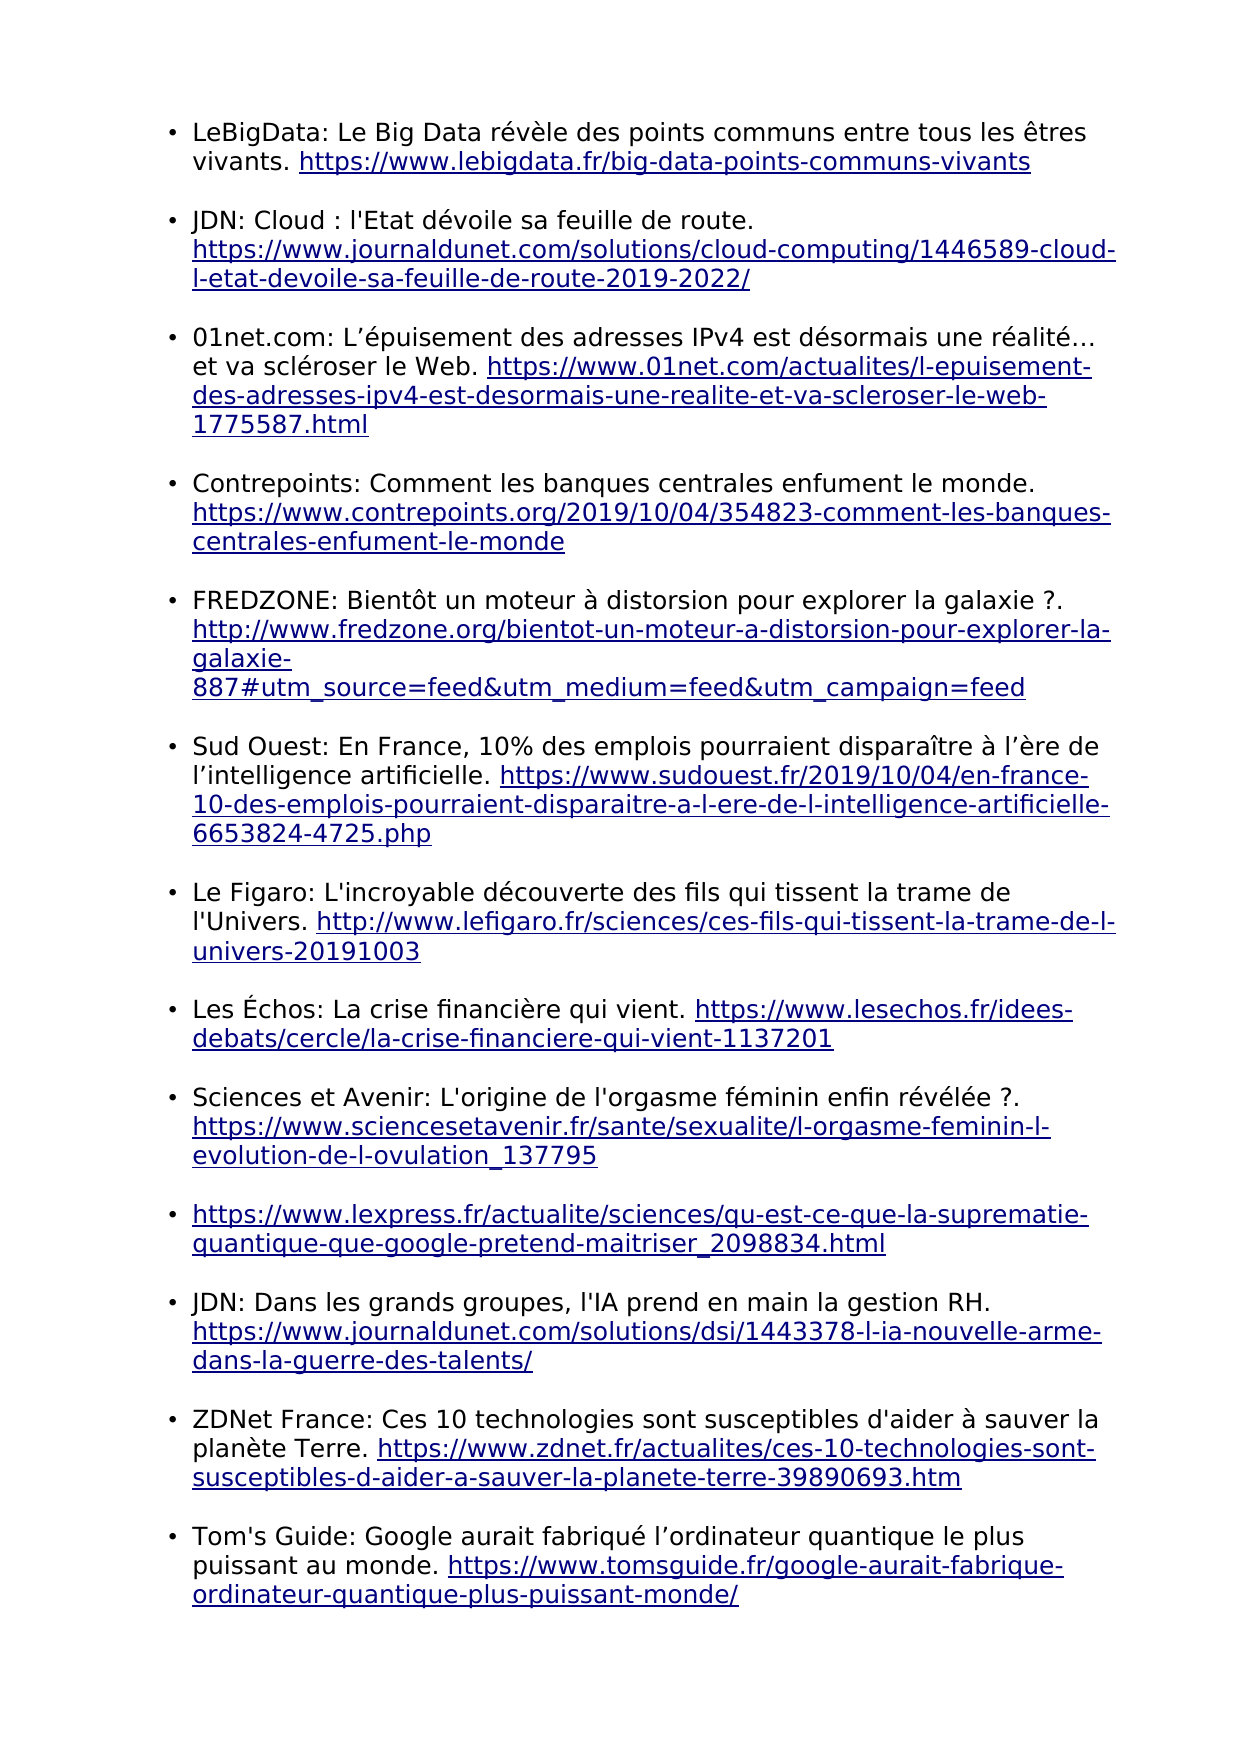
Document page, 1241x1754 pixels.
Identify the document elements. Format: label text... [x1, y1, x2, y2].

list Les Échos: La crise financière qui vient. https://www.lesechos.fr/idees-debats/cercle/la-crise-financiere-qui-vient-1137201 [177, 995, 1122, 1054]
list FREDZONE: Bientôt un moteur à distorsion pour explorer la galaxie ?. http://www.fredzone.org/bientot-un-moteur-a-distorsion-pour-explorer-la-galaxie-887#utm_source=feed&utm_medium=feed&utm_campaign=feed [177, 586, 1122, 703]
list https://www.lexpress.fr/actualite/sciences/qu-est-ce-que-la-suprematie-quantique-que-google-pretend-maitriser_2098834.html [177, 1200, 1122, 1258]
list JDN: Cloud : l'Etat dévoile sa feuille de route. https://www.journaldunet.com/solutions/cloud-computing/1446589-cloud-l-etat-devoile-sa-feuille-de-route-2019-2022/ [177, 206, 1122, 293]
list Contrepoints: Comment les banques centrales enfument le monde. https://www.contrepoints.org/2019/10/04/354823-comment-les-banques-centrales-enfument-le-monde [177, 469, 1122, 557]
list LeBigData: Le Big Data révèle des points communs entre tous les êtres vivants. https://www.lebigdata.fr/big-data-points-communs-vivants [177, 118, 1122, 176]
list ZDNet France: Ces 10 technologies sont susceptibles d'aider à sauver la planète Terre. https://www.zdnet.fr/actualites/ces-10-technologies-sont-susceptibles-d-aider-a-sauver-la-planete-terre-39890693.htm [177, 1405, 1122, 1492]
list Le Figaro: L'incroyable découverte des fils qui tissent la trame de l'Univers. http://www.lefigaro.fr/sciences/ces-fils-qui-tissent-la-trame-de-l-univers-20191003 [177, 878, 1122, 966]
list Tom's Guide: Google aurait fabriqué l’ordinateur quantique le plus puissant au monde. https://www.tomsguide.fr/google-aurait-fabrique-ordinateur-quantique-plus-puissant-monde/ [177, 1522, 1122, 1609]
list Sciences et Avenir: L'origine de l'orgasme féminin enfin révélée ?. https://www.sciencesetavenir.fr/sante/sexualite/l-orgasme-feminin-l-evolution-de-l-ovulation_137795 [177, 1083, 1122, 1171]
list Sud Ouest: En France, 10% des emplois pourraient disparaître à l’ère de l’intelligence artificielle. https://www.sudouest.fr/2019/10/04/en-france-10-des-emplois-pourraient-disparaitre-a-l-ere-de-l-intelligence-artificielle-6653824-4725.php [177, 732, 1122, 849]
list JDN: Dans les grands groupes, l'IA prend en main la gestion RH. https://www.journaldunet.com/solutions/dsi/1443378-l-ia-nouvelle-arme-dans-la-guerre-des-talents/ [177, 1288, 1122, 1375]
list 01net.com: L’épuisement des adresses IPv4 est désormais une réalité… et va scléroser le Web. https://www.01net.com/actualites/l-epuisement-des-adresses-ipv4-est-desormais-une-realite-et-va-scleroser-le-web-1775587.html [177, 323, 1122, 439]
